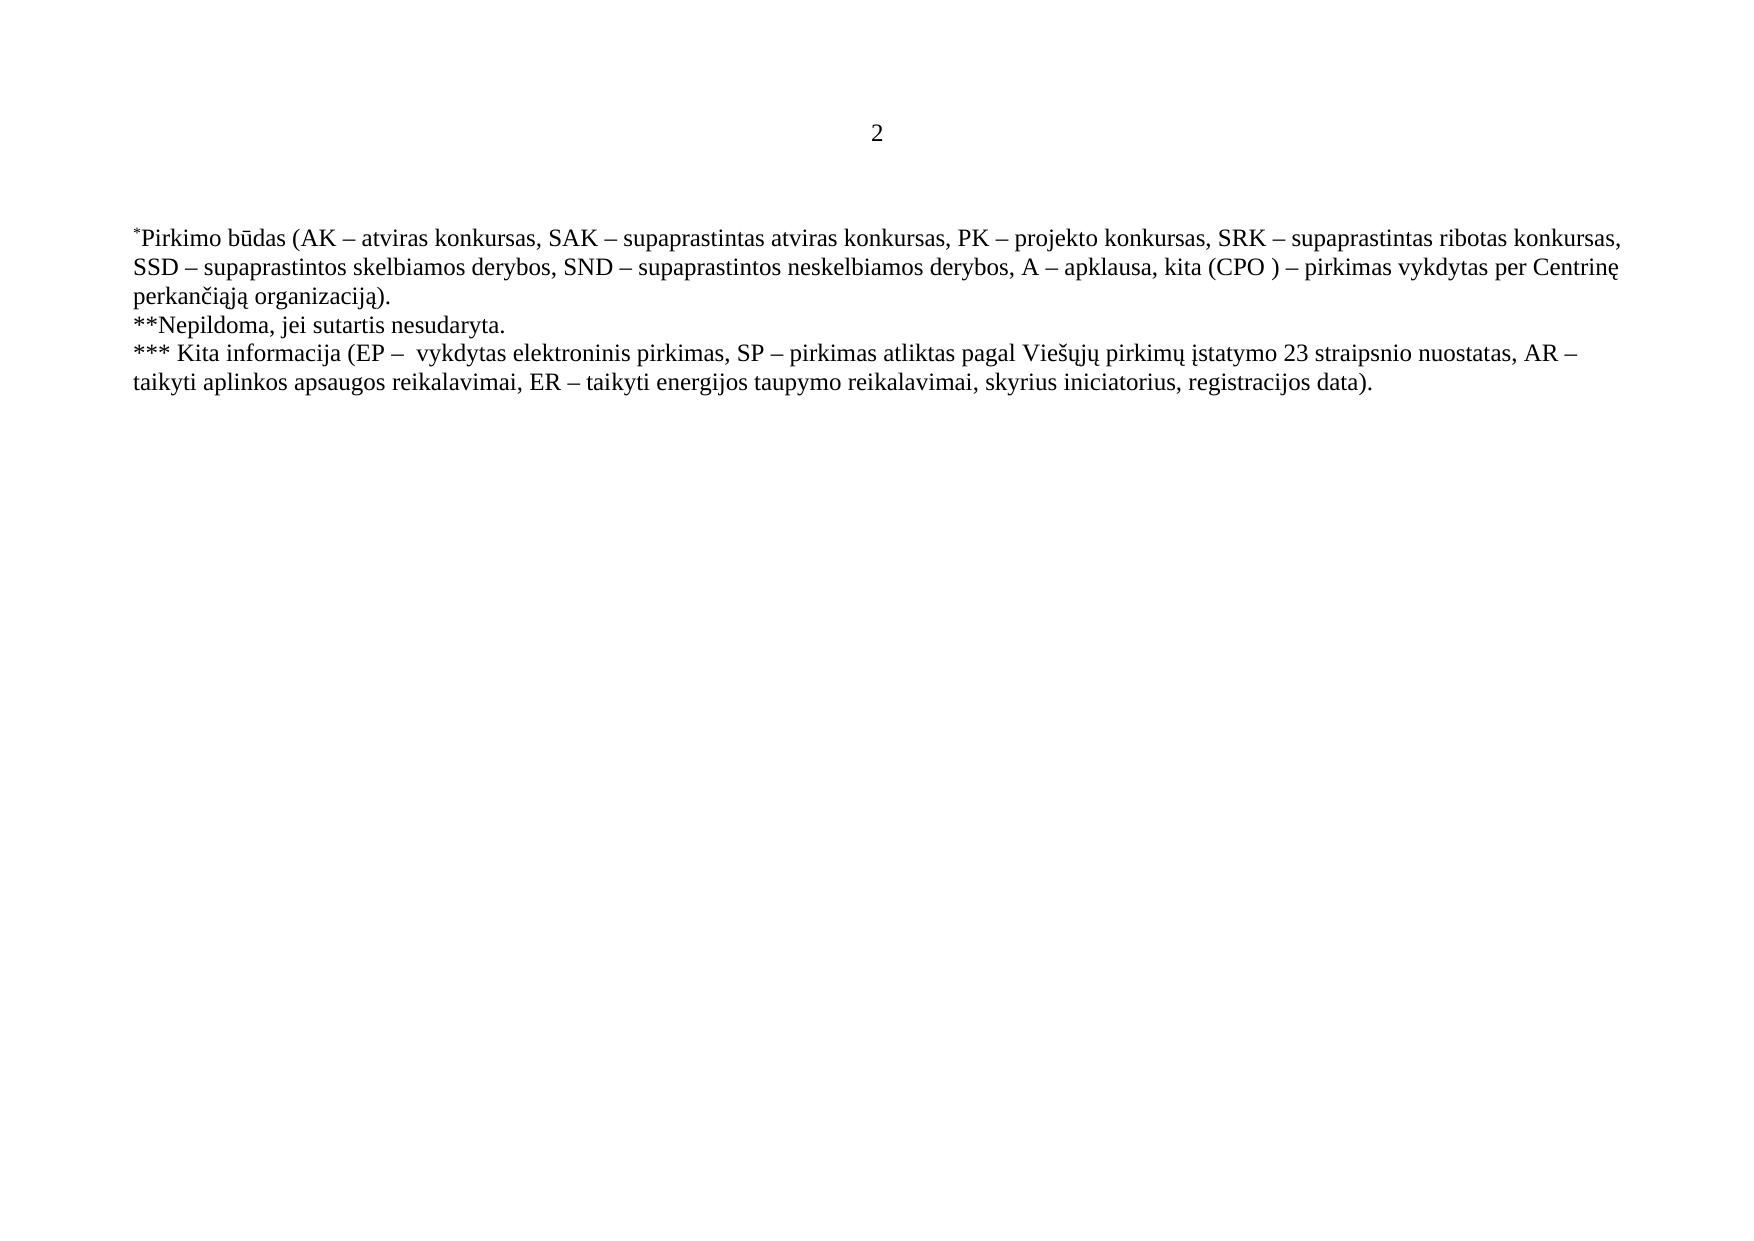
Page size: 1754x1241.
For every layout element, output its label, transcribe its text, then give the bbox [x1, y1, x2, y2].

text *Pirkimo būdas (AK – atviras konkursas, SAK – supaprastintas atviras konkursas, PK – projekto konkursas, SRK – supaprastintas ribotas konkursas, SSD – supaprastintos skelbiamos derybos, SND – supaprastintos neskelbiamos derybos, A – apklausa, kita (CPO ) – pirkimas vykdytas per Centrinę perkančiąją organizaciją). [133, 223, 1636, 310]
text **Nepildoma, jei sutartis nesudaryta. [133, 310, 1636, 338]
text *** Kita informacija (EP – vykdytas elektroninis pirkimas, SP – pirkimas atliktas pagal Viešųjų pirkimų įstatymo 23 straipsnio nuostatas, AR – taikyti aplinkos apsaugos reikalavimai, ER – taikyti energijos taupymo reikalavimai, skyrius iniciatorius, registracijos data). [133, 338, 1636, 396]
